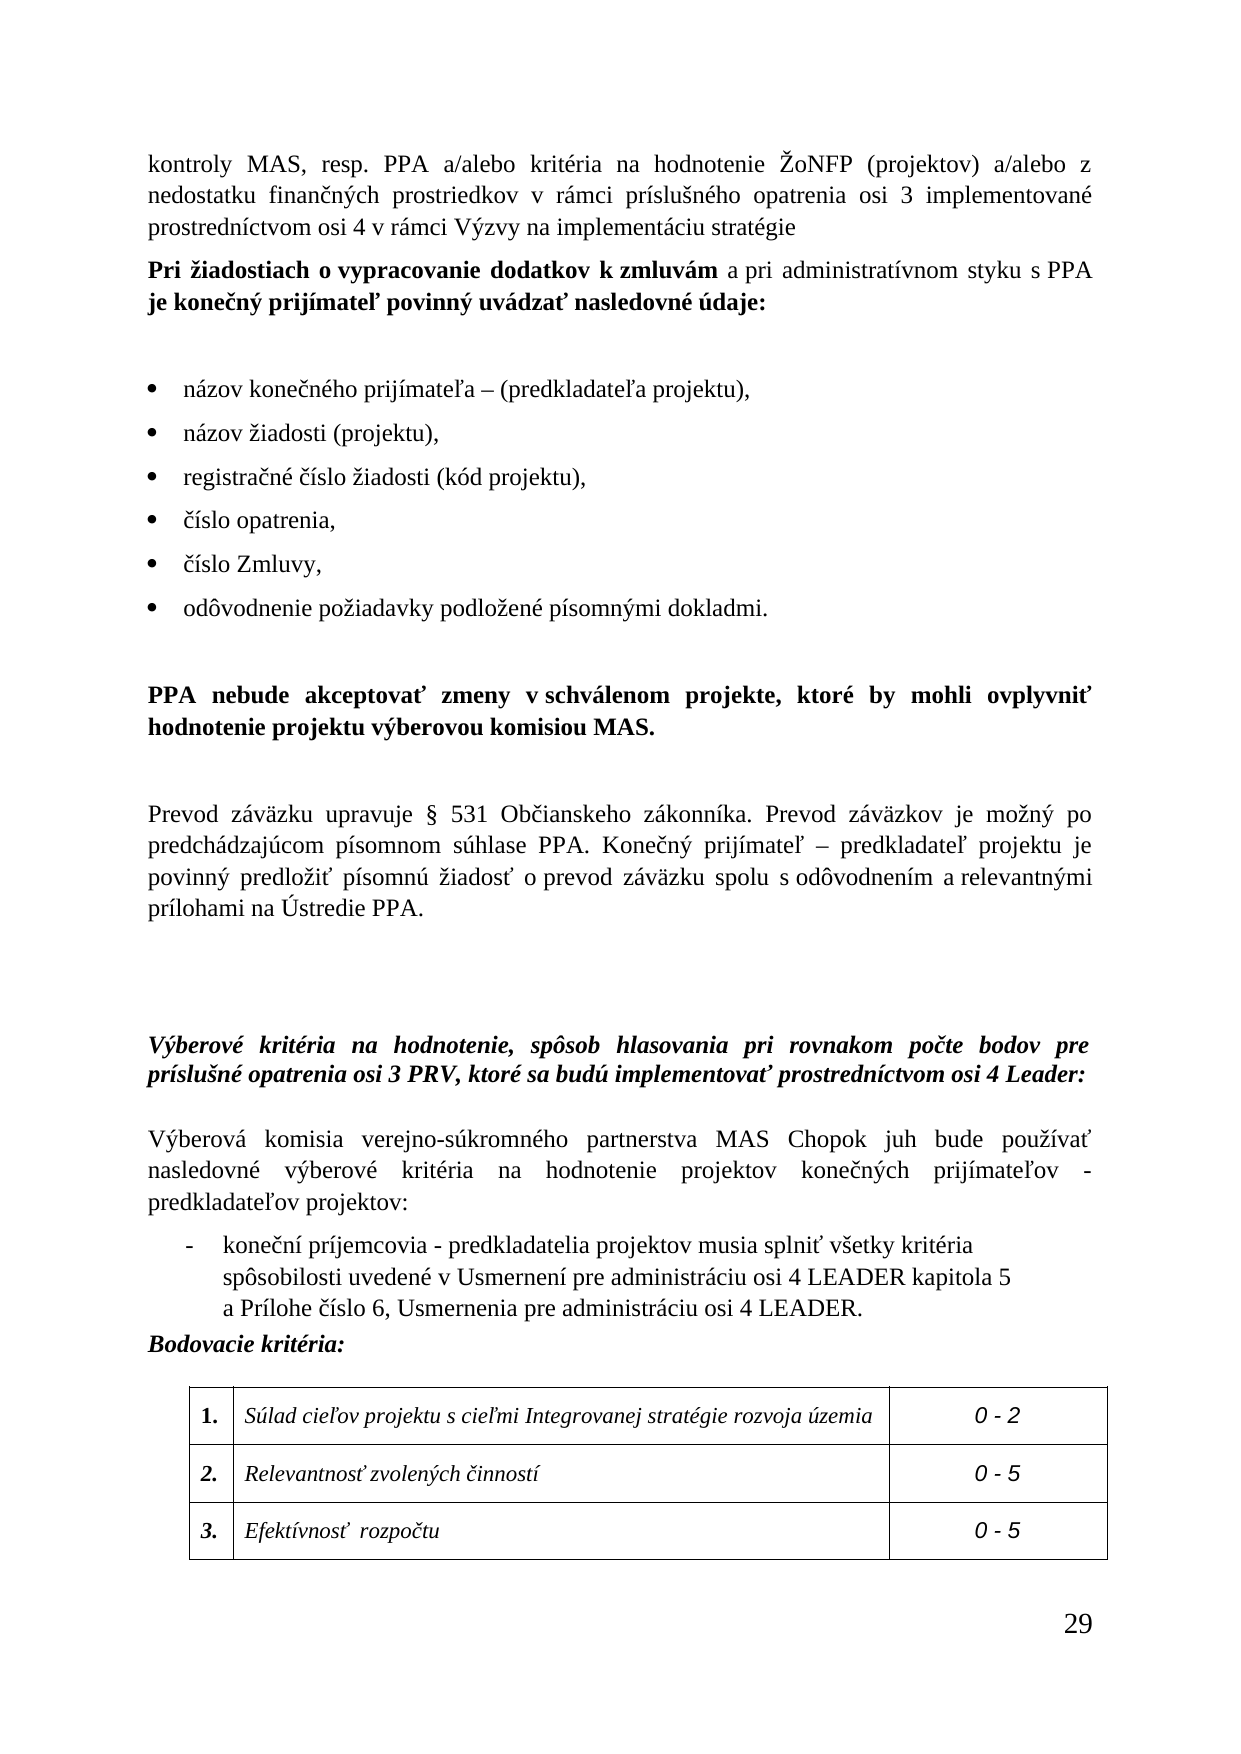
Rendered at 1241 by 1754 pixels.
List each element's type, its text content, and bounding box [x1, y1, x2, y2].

text kontroly MAS, resp. PPA a/alebo kritéria na hodnotenie ŽoNFP (projektov) a/alebo z nedostatku finančných prostriedkov v rámci príslušného opatrenia osi 3 implementované prostredníctvom osi 4 v rámci Výzvy na implementáciu stratégie [148, 148, 1093, 241]
table_cell 0 - 5 [890, 1445, 1107, 1501]
text Pri žiadostiach o vypracovanie dodatkov k zmluvám a pri administratívnom styku s PPA je konečný prijímateľ povinný uvádzať nasledovné údaje: [148, 254, 1093, 316]
table_header Súlad cieľov projektu s cieľmi Integrovanej stratégie rozvoja územia [234, 1388, 889, 1444]
text Výberová komisia verejno-súkromného partnerstva MAS Chopok juh bude používať nasledovné výberové kritéria na hodnotenie projektov konečných prijímateľov - predkladateľov projektov: [148, 1123, 1093, 1216]
table_header 1. [190, 1388, 233, 1444]
table_cell Efektívnosť rozpočtu [234, 1503, 889, 1559]
list koneční príjemcovia - predkladatelia projektov musia splniť všetky kritéria spôsobilosti uvedené v Usmernení pre administráciu osi 4 LEADER kapitola 5 a Prílohe číslo 6, Usmernenia pre administráciu osi 4 LEADER. [185, 1229, 1093, 1323]
text Bodovacie kritéria: [148, 1329, 1093, 1358]
text PPA nebude akceptovať zmeny v schválenom projekte, ktoré by mohli ovplyvniť hodnotenie projektu výberovou komisiou MAS. [148, 679, 1093, 741]
list názov konečného prijímateľa – (predkladateľa projektu), [148, 373, 1093, 404]
text Výberové kritéria na hodnotenie, spôsob hlasovania pri rovnakom počte bodov pre príslušné opatrenia osi 3 PRV, ktoré sa budú implementovať prostredníctvom osi 4 Leader: [148, 1030, 1093, 1088]
table_cell 3. [190, 1503, 233, 1559]
table_header 0 - 2 [890, 1388, 1107, 1444]
table_cell 0 - 5 [890, 1503, 1107, 1559]
list registračné číslo žiadosti (kód projektu), [148, 460, 1093, 491]
list názov žiadosti (projektu), [148, 416, 1093, 448]
list číslo Zmluvy, [148, 548, 1093, 579]
list odôvodnenie požiadavky podložené písomnými dokladmi. [148, 591, 1093, 623]
table_cell Relevantnosť zvolených činností [234, 1445, 889, 1501]
table_cell 2. [190, 1445, 233, 1501]
text Prevod záväzku upravuje § 531 Občianskeho zákonníka. Prevod záväzkov je možný po predchádzajúcom písomnom súhlase PPA. Konečný prijímateľ – predkladateľ projektu je povinný predložiť písomnú žiadosť o prevod záväzku spolu s odôvodnením a relevantnými prílohami na Ústredie PPA. [148, 798, 1093, 923]
list číslo opatrenia, [148, 504, 1093, 535]
